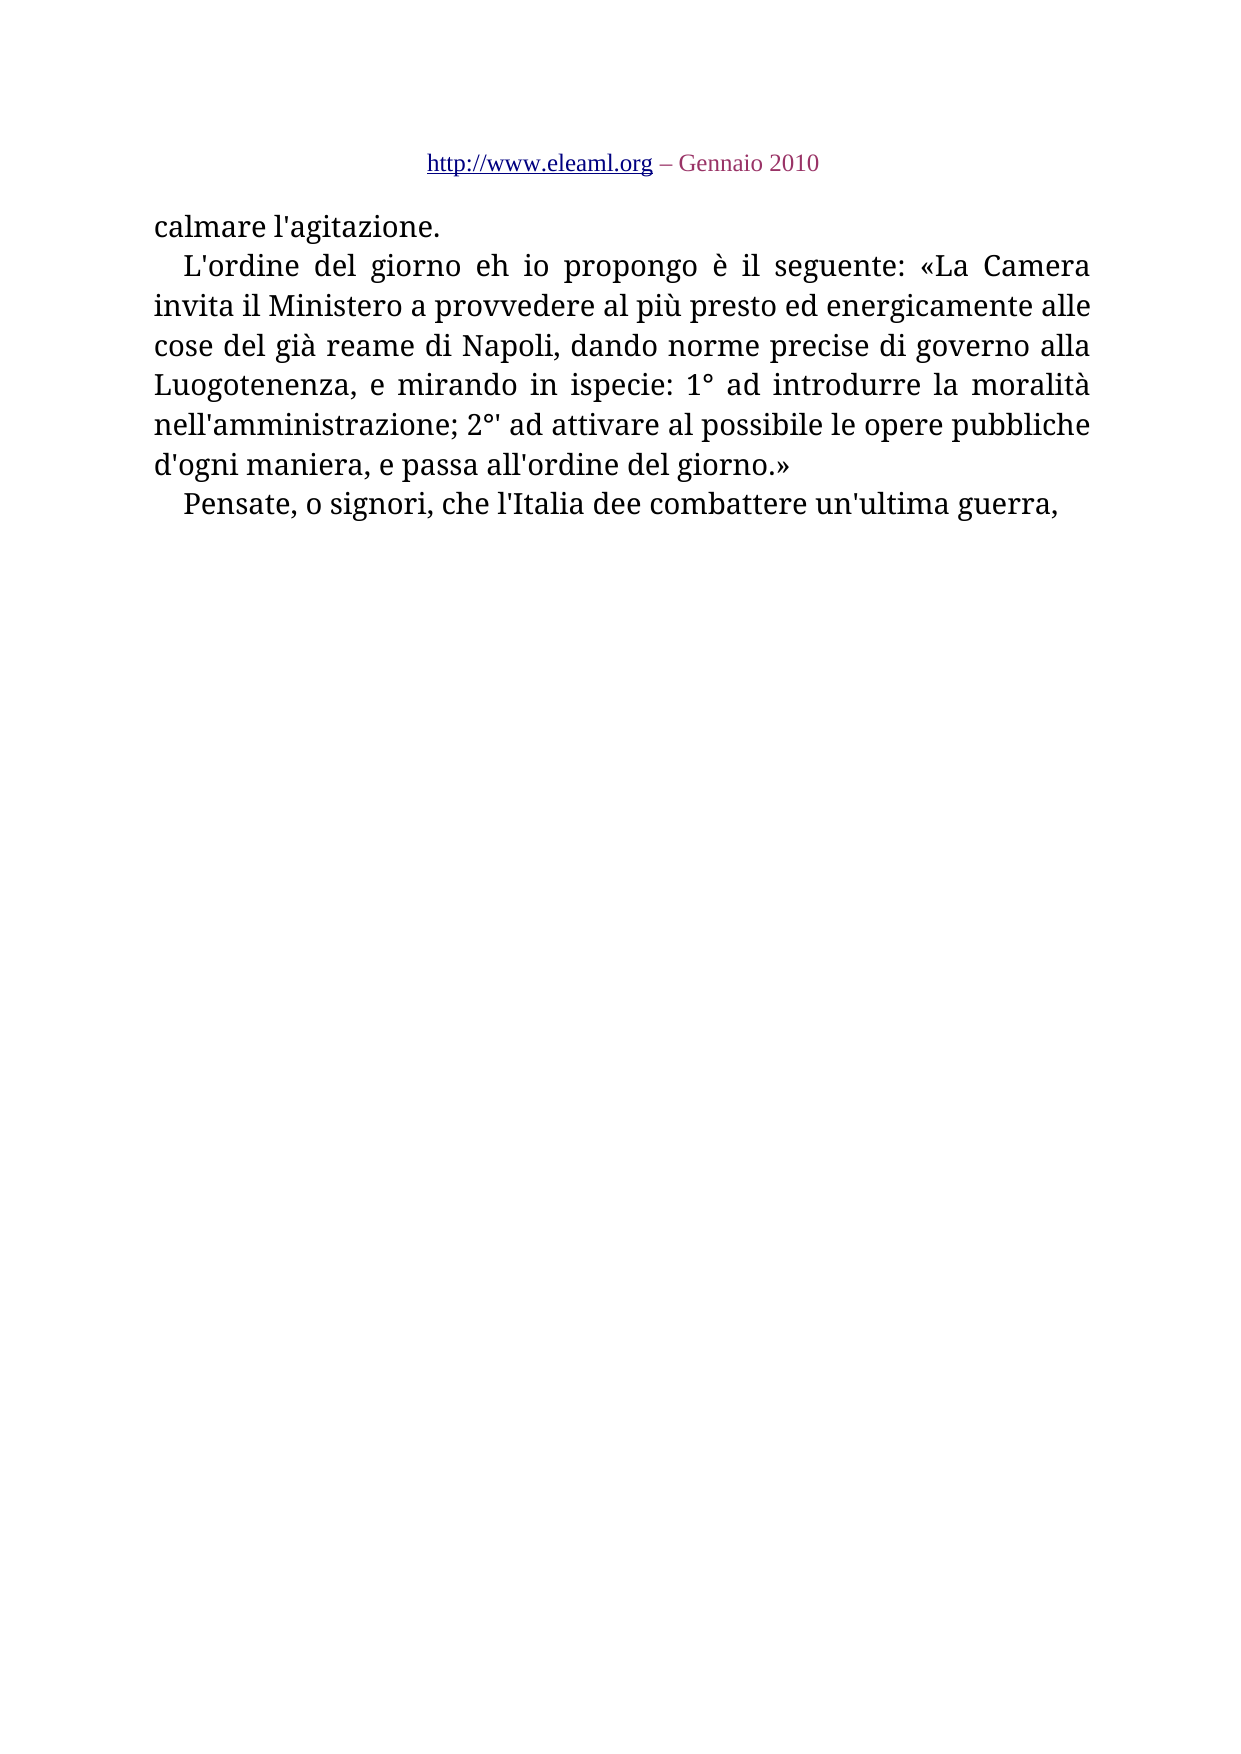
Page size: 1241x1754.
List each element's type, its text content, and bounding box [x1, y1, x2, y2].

text calmare l'agitazione. [153, 206, 1092, 246]
text L'ordine del giorno eh io propongo è il seguente: «La Camera invita il Ministero a provvedere al più presto ed energicamente alle cose del già reame di Napoli, dando norme precise di governo alla Luogotenenza, e mirando in ispecie: 1° ad introdurre la moralità nell'amministrazione; 2°' ad attivare al possibile le opere pubbliche d'ogni maniera, e passa all'ordine del giorno.» [153, 246, 1092, 484]
text Pensate, o signori, che l'Italia dee combattere un'ultima guerra, [153, 484, 1092, 523]
